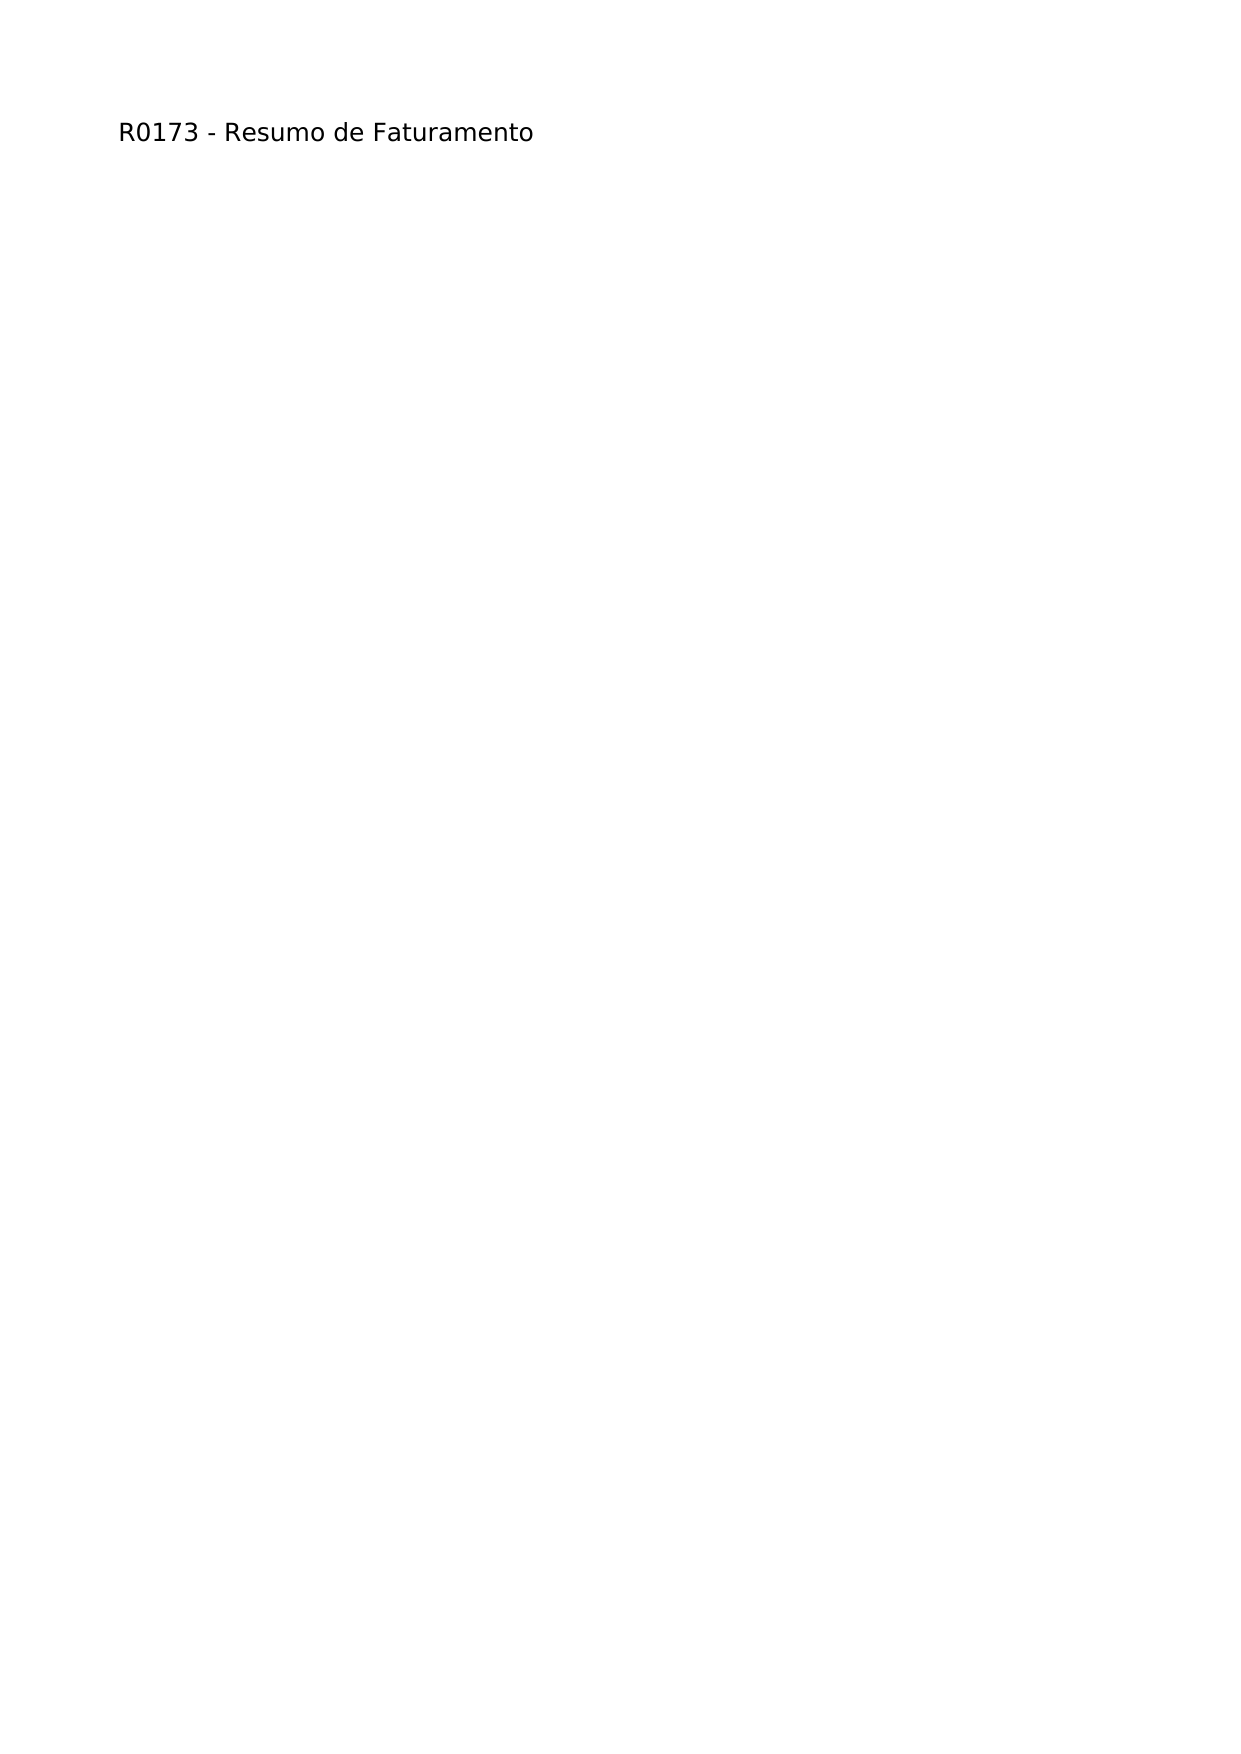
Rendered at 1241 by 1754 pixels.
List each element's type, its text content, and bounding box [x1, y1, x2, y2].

text R0173 - Resumo de Faturamento [118, 118, 1122, 147]
